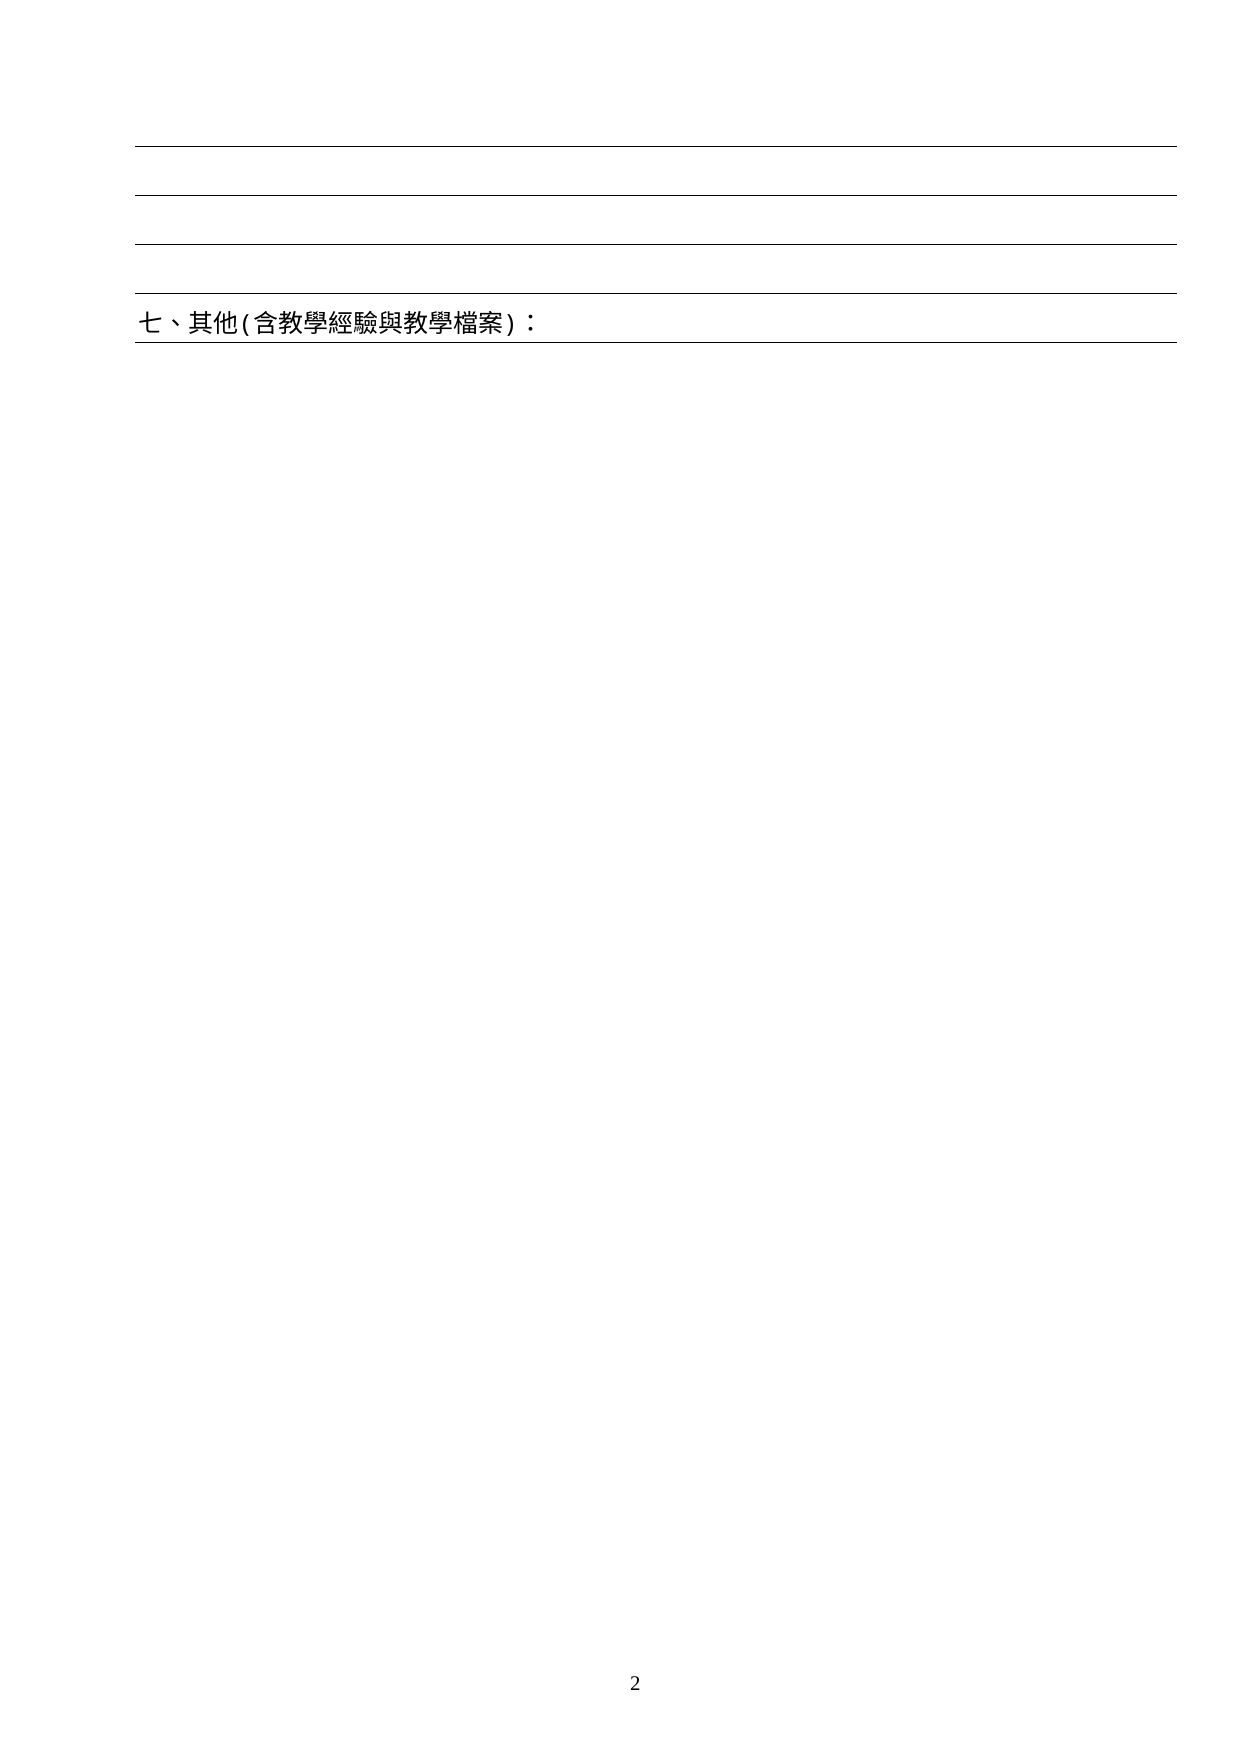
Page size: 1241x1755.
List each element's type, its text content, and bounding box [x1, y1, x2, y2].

table_cell [135, 245, 1177, 293]
table_cell 七、其他(含教學經驗與教學檔案)： [135, 294, 1177, 342]
table_cell [135, 147, 1177, 195]
table_cell [135, 196, 1177, 244]
